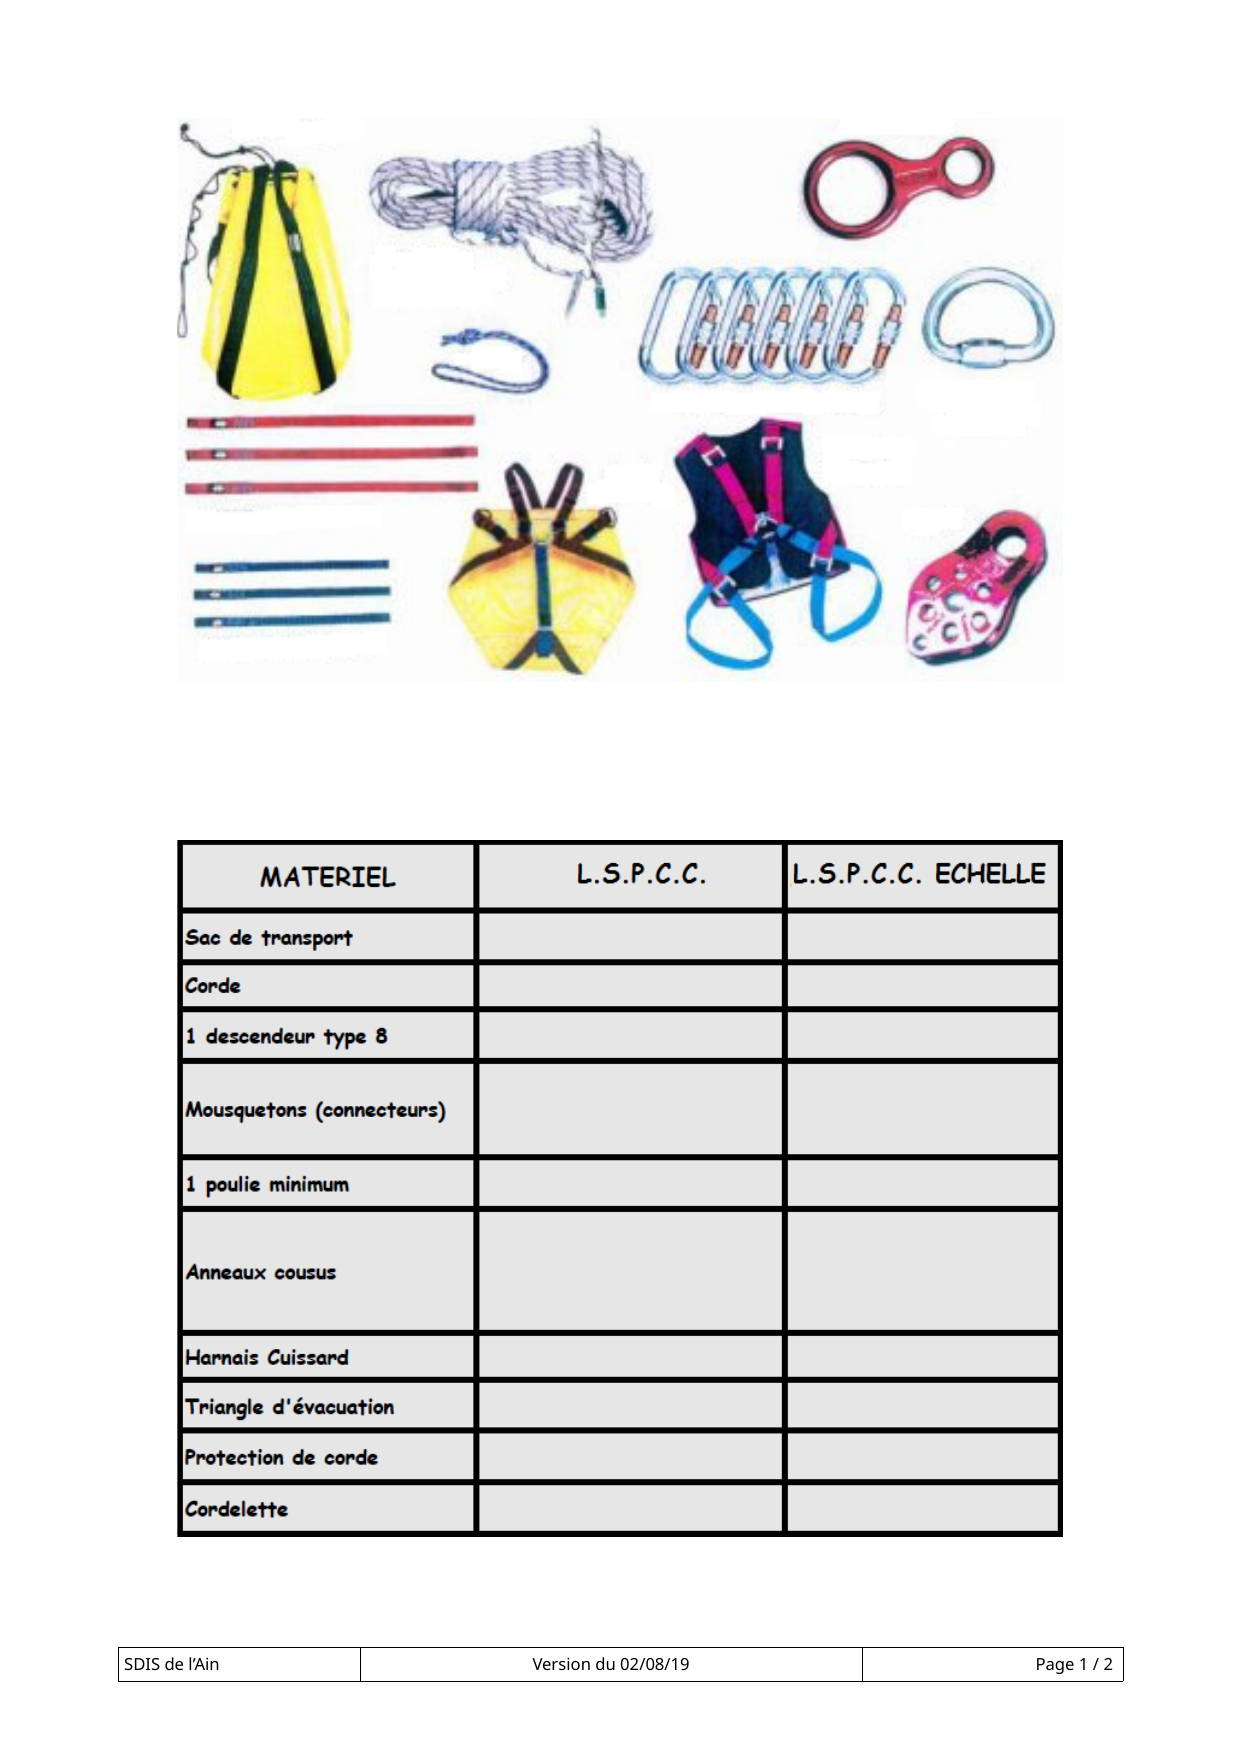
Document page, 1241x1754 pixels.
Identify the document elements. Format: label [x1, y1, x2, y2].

picture [177, 118, 1063, 682]
picture [177, 840, 1063, 1537]
